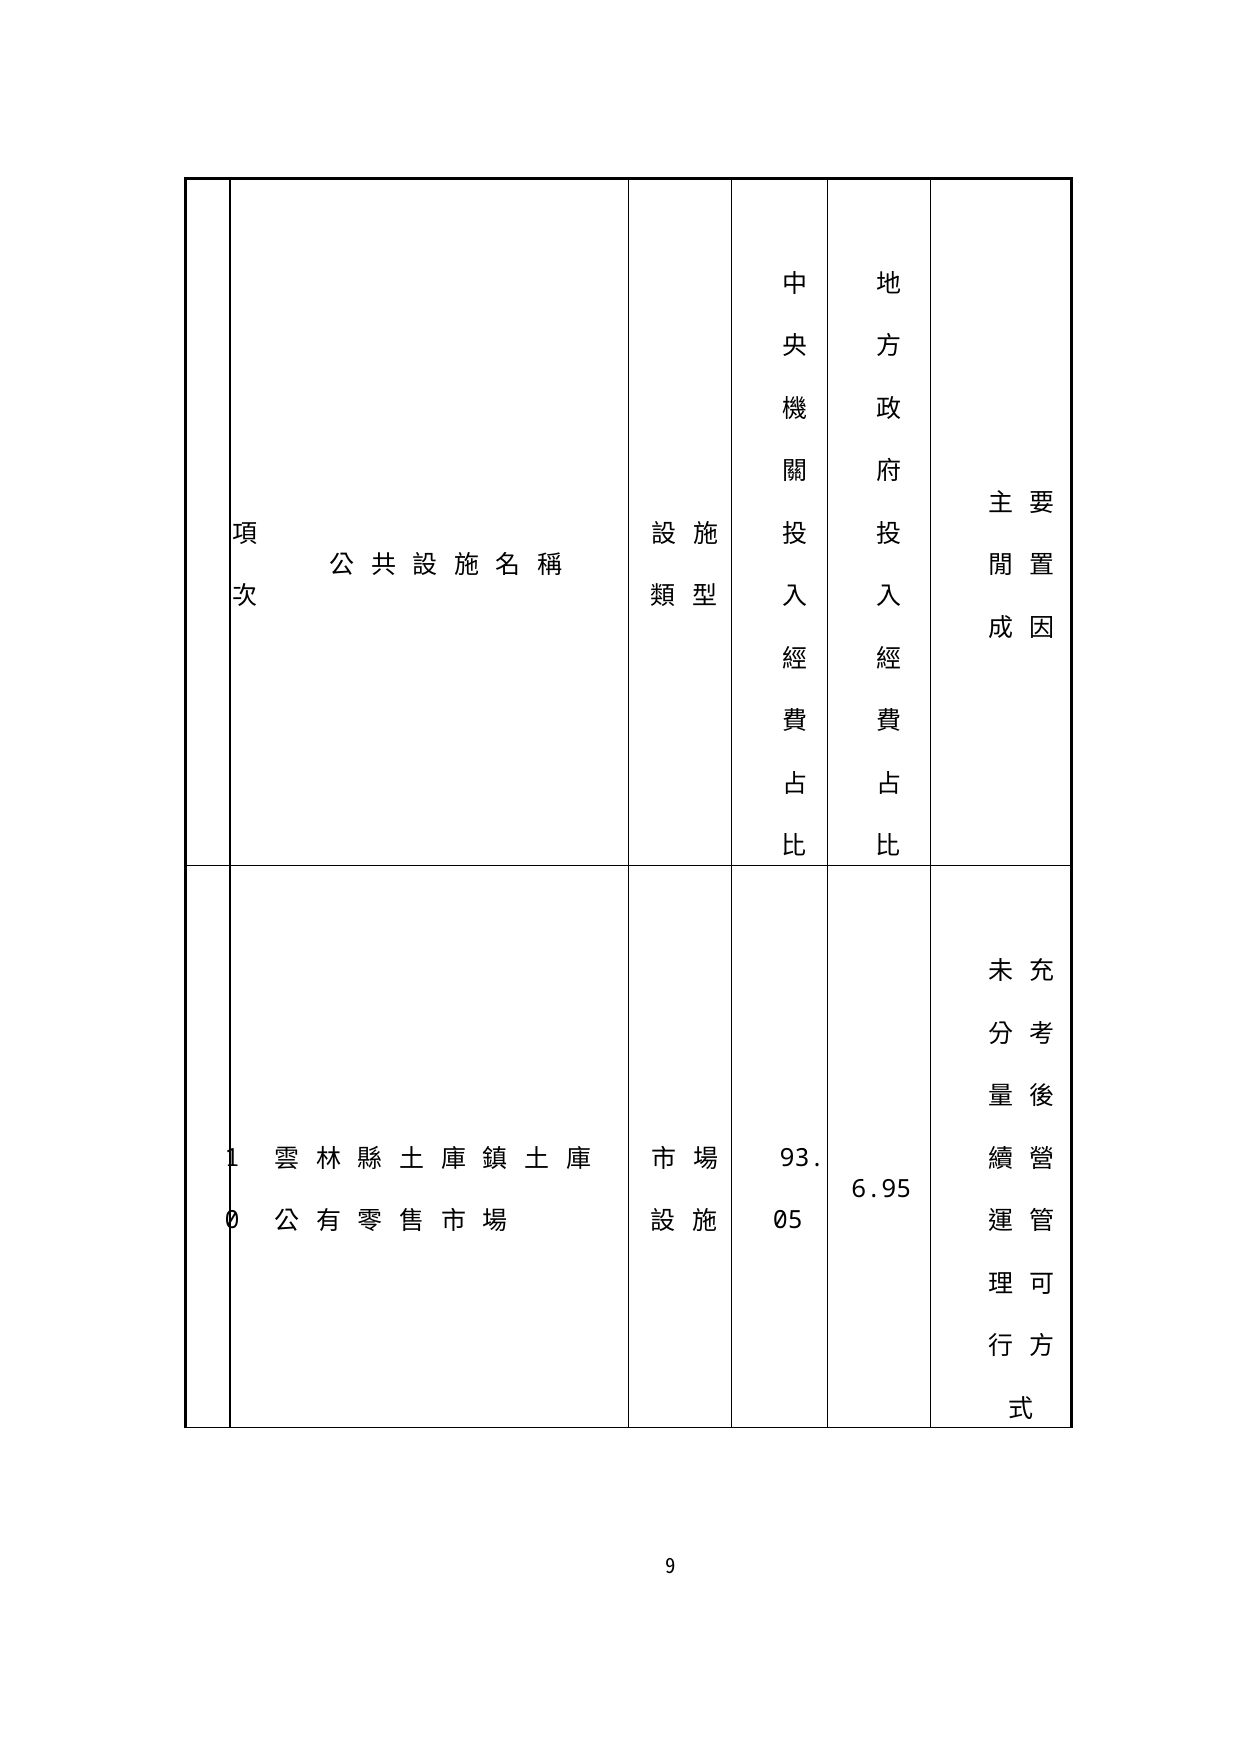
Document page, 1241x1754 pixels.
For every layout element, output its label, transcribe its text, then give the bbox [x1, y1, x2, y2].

table_header 地方政府投入經費占比 [828, 180, 930, 865]
table_cell 93.05 [732, 866, 827, 1427]
table_header 項次 [187, 180, 229, 865]
table_cell 雲林縣土庫鎮土庫公有零售市場 [231, 866, 628, 1427]
table_header 中央機關投入經費占比 [732, 180, 827, 865]
table_header 設施類型 [629, 180, 731, 865]
table_cell 6.95 [828, 866, 930, 1427]
table_cell 未充分考量後續營運管理可行方式 [931, 866, 1070, 1427]
table_header 公共設施名稱 [231, 180, 628, 865]
table_cell 市場設施 [629, 866, 731, 1427]
table_header 主要閒置 成因 [931, 180, 1070, 865]
table_cell 10 [187, 866, 229, 1427]
